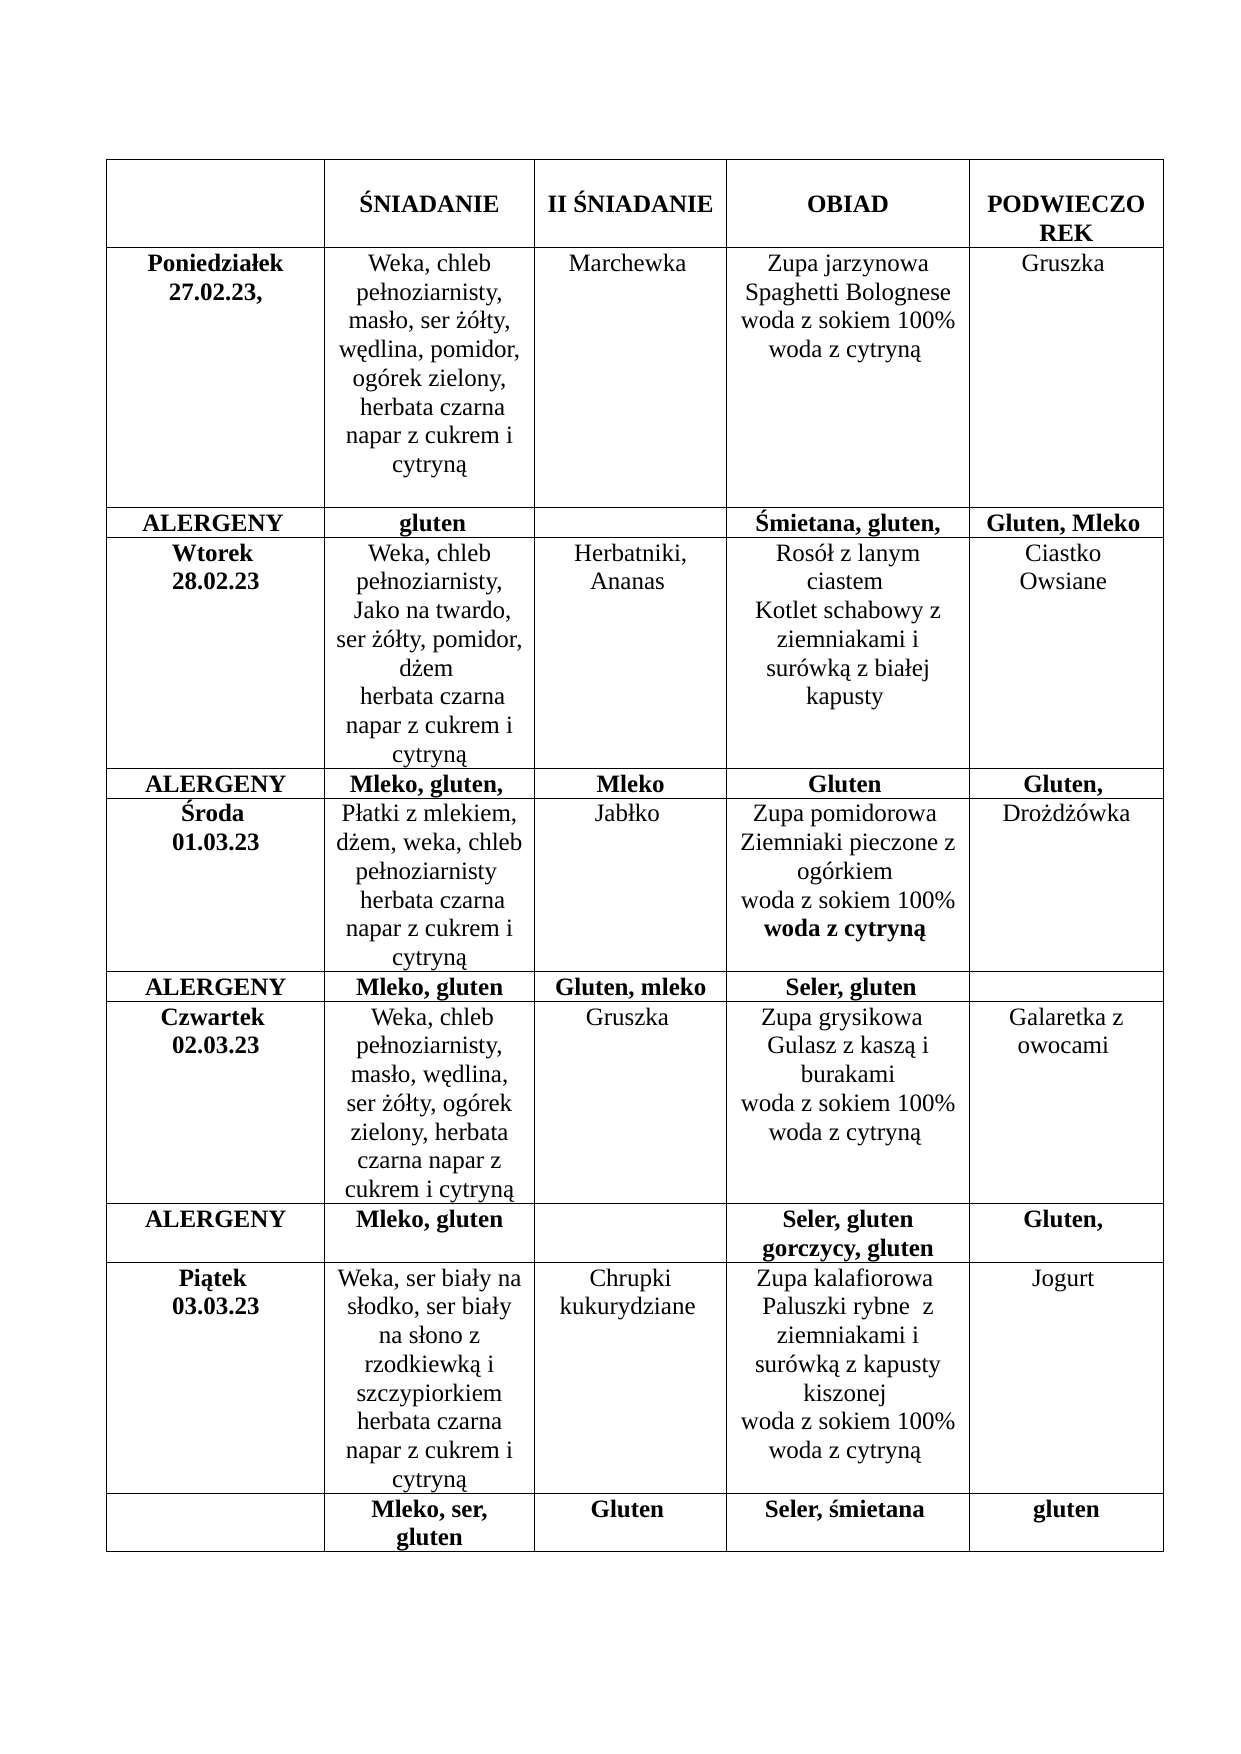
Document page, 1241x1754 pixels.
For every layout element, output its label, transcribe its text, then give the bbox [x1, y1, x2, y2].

table_header PODWIECZOREK [970, 160, 1163, 247]
table_cell Mleko, gluten [325, 972, 534, 1001]
table_cell Piątek 03.03.23 [107, 1263, 324, 1493]
table_cell Seler, gluten gorczycy, gluten [727, 1204, 969, 1262]
table_cell Zupa pomidorowa Ziemniaki pieczone z ogórkiem woda z sokiem 100% woda z cytryną [727, 799, 969, 971]
table_cell ALERGENY [107, 972, 324, 1001]
table_cell Gluten, [970, 1204, 1163, 1262]
table_cell Gluten, [970, 769, 1163, 797]
table_cell Środa 01.03.23 [107, 799, 324, 971]
table_cell Galaretka z owocami [970, 1002, 1163, 1203]
table_cell Mleko, gluten, [325, 769, 534, 797]
table_cell [535, 1204, 726, 1262]
table_cell Śmietana, gluten, [727, 508, 969, 537]
table_cell Gluten [535, 1494, 726, 1551]
table_cell Poniedziałek 27.02.23, [107, 248, 324, 507]
table_cell ALERGENY [107, 769, 324, 797]
table_cell Weka, chleb pełnoziarnisty, masło, ser żółty, wędlina, pomidor, ogórek zielony, herbata czarna napar z cukrem i cytryną [325, 248, 534, 507]
table_cell Gluten, Mleko [970, 508, 1163, 537]
table_cell Rosół z lanym ciastem Kotlet schabowy z ziemniakami i surówką z białej kapusty [727, 538, 969, 768]
table_cell Wtorek 28.02.23 [107, 538, 324, 768]
table_cell Jabłko [535, 799, 726, 971]
table_cell Weka, chleb pełnoziarnisty, Jako na twardo, ser żółty, pomidor, dżem herbata czarna napar z cukrem i cytryną [325, 538, 534, 768]
table_cell Drożdżówka [970, 799, 1163, 971]
table_cell Seler, śmietana [727, 1494, 969, 1551]
table_header [107, 160, 324, 247]
table_cell gluten [970, 1494, 1163, 1551]
table_cell Chrupki kukurydziane [535, 1263, 726, 1493]
table_cell Weka, ser biały na słodko, ser biały na słono z rzodkiewką i szczypiorkiem herbata czarna napar z cukrem i cytryną [325, 1263, 534, 1493]
table_cell Seler, gluten [727, 972, 969, 1001]
table_cell Weka, chleb pełnoziarnisty, masło, wędlina, ser żółty, ogórek zielony, herbata czarna napar z cukrem i cytryną [325, 1002, 534, 1203]
table_cell Czwartek 02.03.23 [107, 1002, 324, 1203]
table_cell Marchewka [535, 248, 726, 507]
table_cell ALERGENY [107, 1204, 324, 1262]
table_cell Zupa kalafiorowa Paluszki rybne z ziemniakami i surówką z kapusty kiszonej woda z sokiem 100% woda z cytryną [727, 1263, 969, 1493]
table_cell Płatki z mlekiem, dżem, weka, chleb pełnoziarnisty herbata czarna napar z cukrem i cytryną [325, 799, 534, 971]
table_cell Jogurt [970, 1263, 1163, 1493]
table_cell Mleko, ser, gluten [325, 1494, 534, 1551]
table_cell Zupa grysikowa Gulasz z kaszą i burakami woda z sokiem 100% woda z cytryną [727, 1002, 969, 1203]
table_cell ALERGENY [107, 508, 324, 537]
table_cell [970, 972, 1163, 1001]
table_cell Herbatniki, Ananas [535, 538, 726, 768]
table_cell gluten [325, 508, 534, 537]
table_header II ŚNIADANIE [535, 160, 726, 247]
table_header ŚNIADANIE [325, 160, 534, 247]
table_cell Mleko [535, 769, 726, 797]
table_cell Gruszka [535, 1002, 726, 1203]
table_cell Zupa jarzynowa Spaghetti Bolognese woda z sokiem 100% woda z cytryną [727, 248, 969, 507]
table_cell Gluten [727, 769, 969, 797]
table_header OBIAD [727, 160, 969, 247]
table_cell Ciastko Owsiane [970, 538, 1163, 768]
table_cell [107, 1494, 324, 1551]
table_cell Gluten, mleko [535, 972, 726, 1001]
table_cell Mleko, gluten [325, 1204, 534, 1262]
table_cell [535, 508, 726, 537]
table_cell Gruszka [970, 248, 1163, 507]
